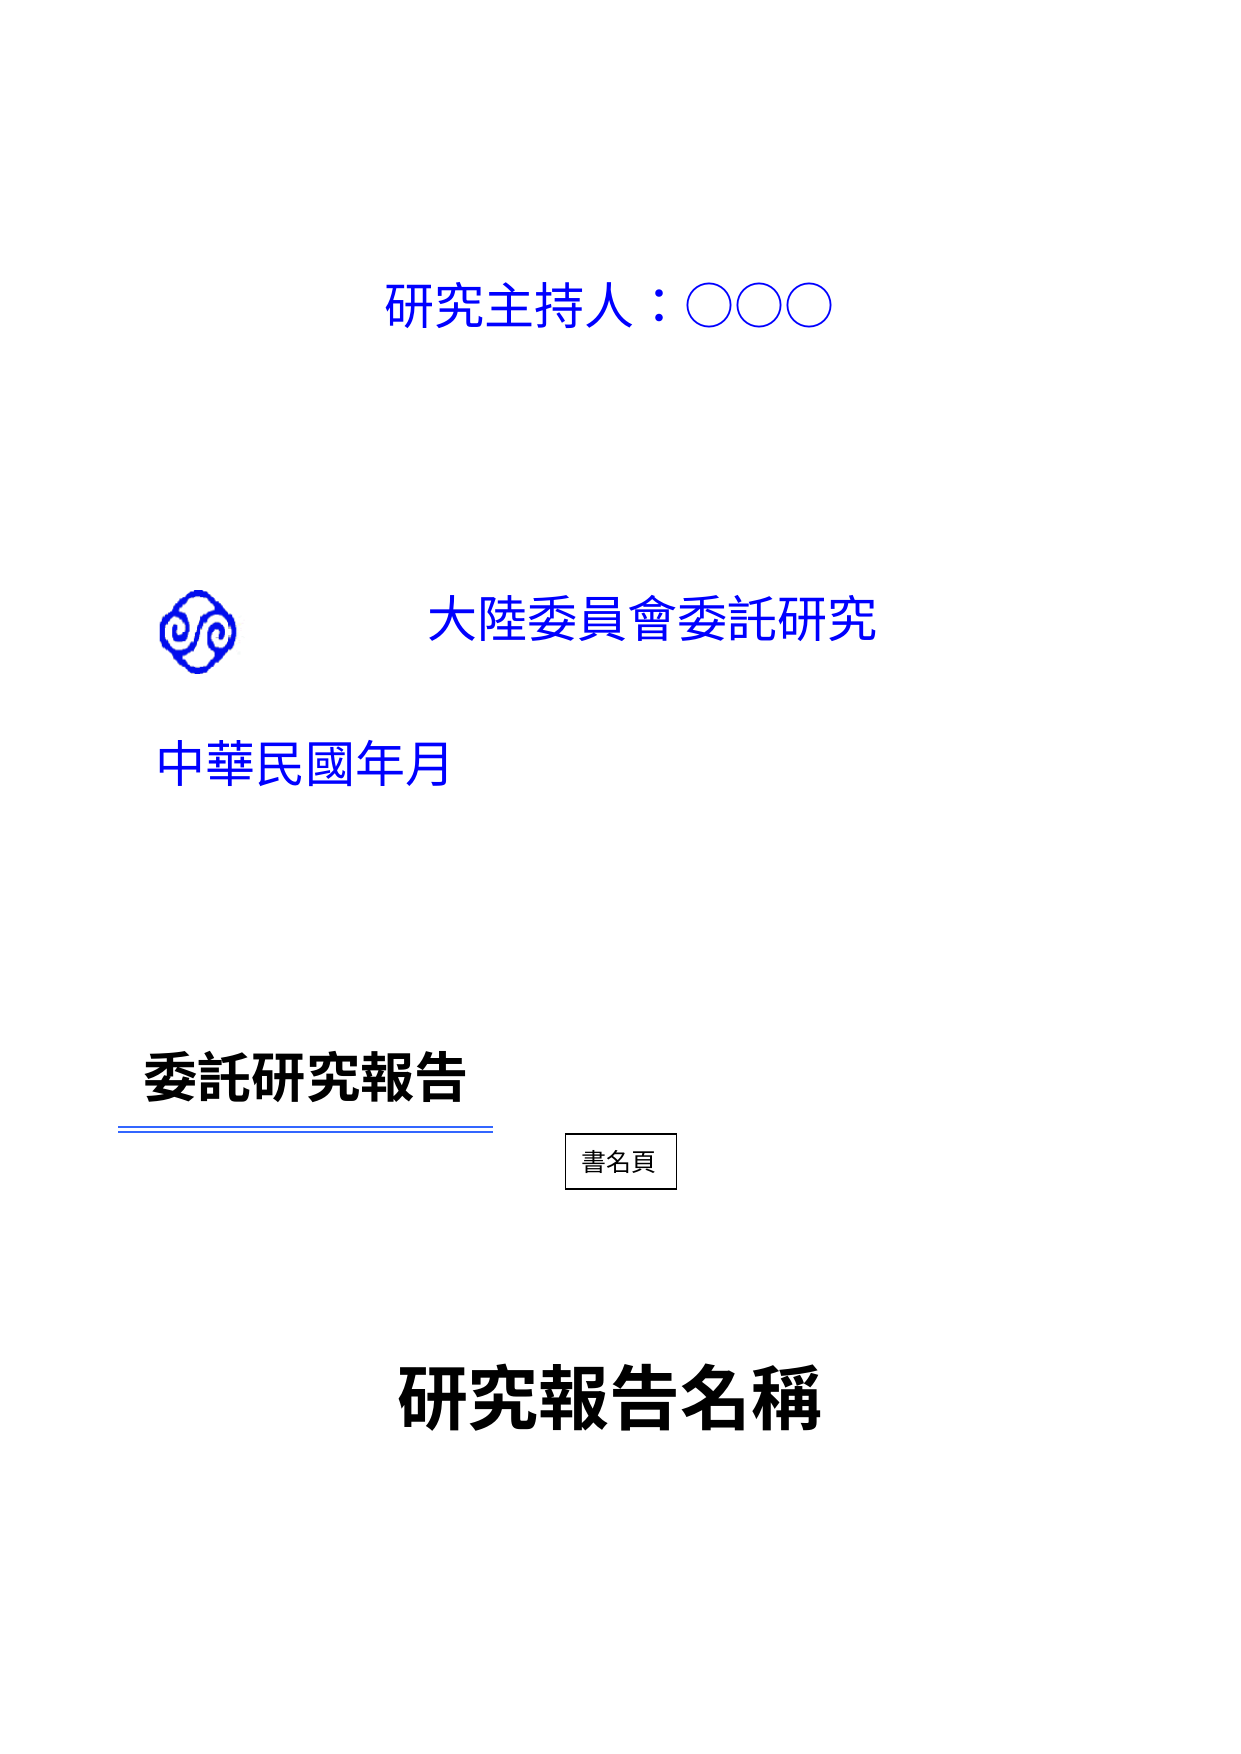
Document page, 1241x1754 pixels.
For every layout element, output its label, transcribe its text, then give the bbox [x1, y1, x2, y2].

text 中華民國年月 [118, 688, 1093, 813]
table_header 委託研究報告 [118, 1001, 493, 1126]
text 研究主持人：○○○ [62, 267, 1157, 339]
text 書名頁 [581, 1142, 676, 1179]
text 研究報告名稱 [62, 1321, 1157, 1446]
text 大陸委員會委託研究 [341, 579, 964, 651]
